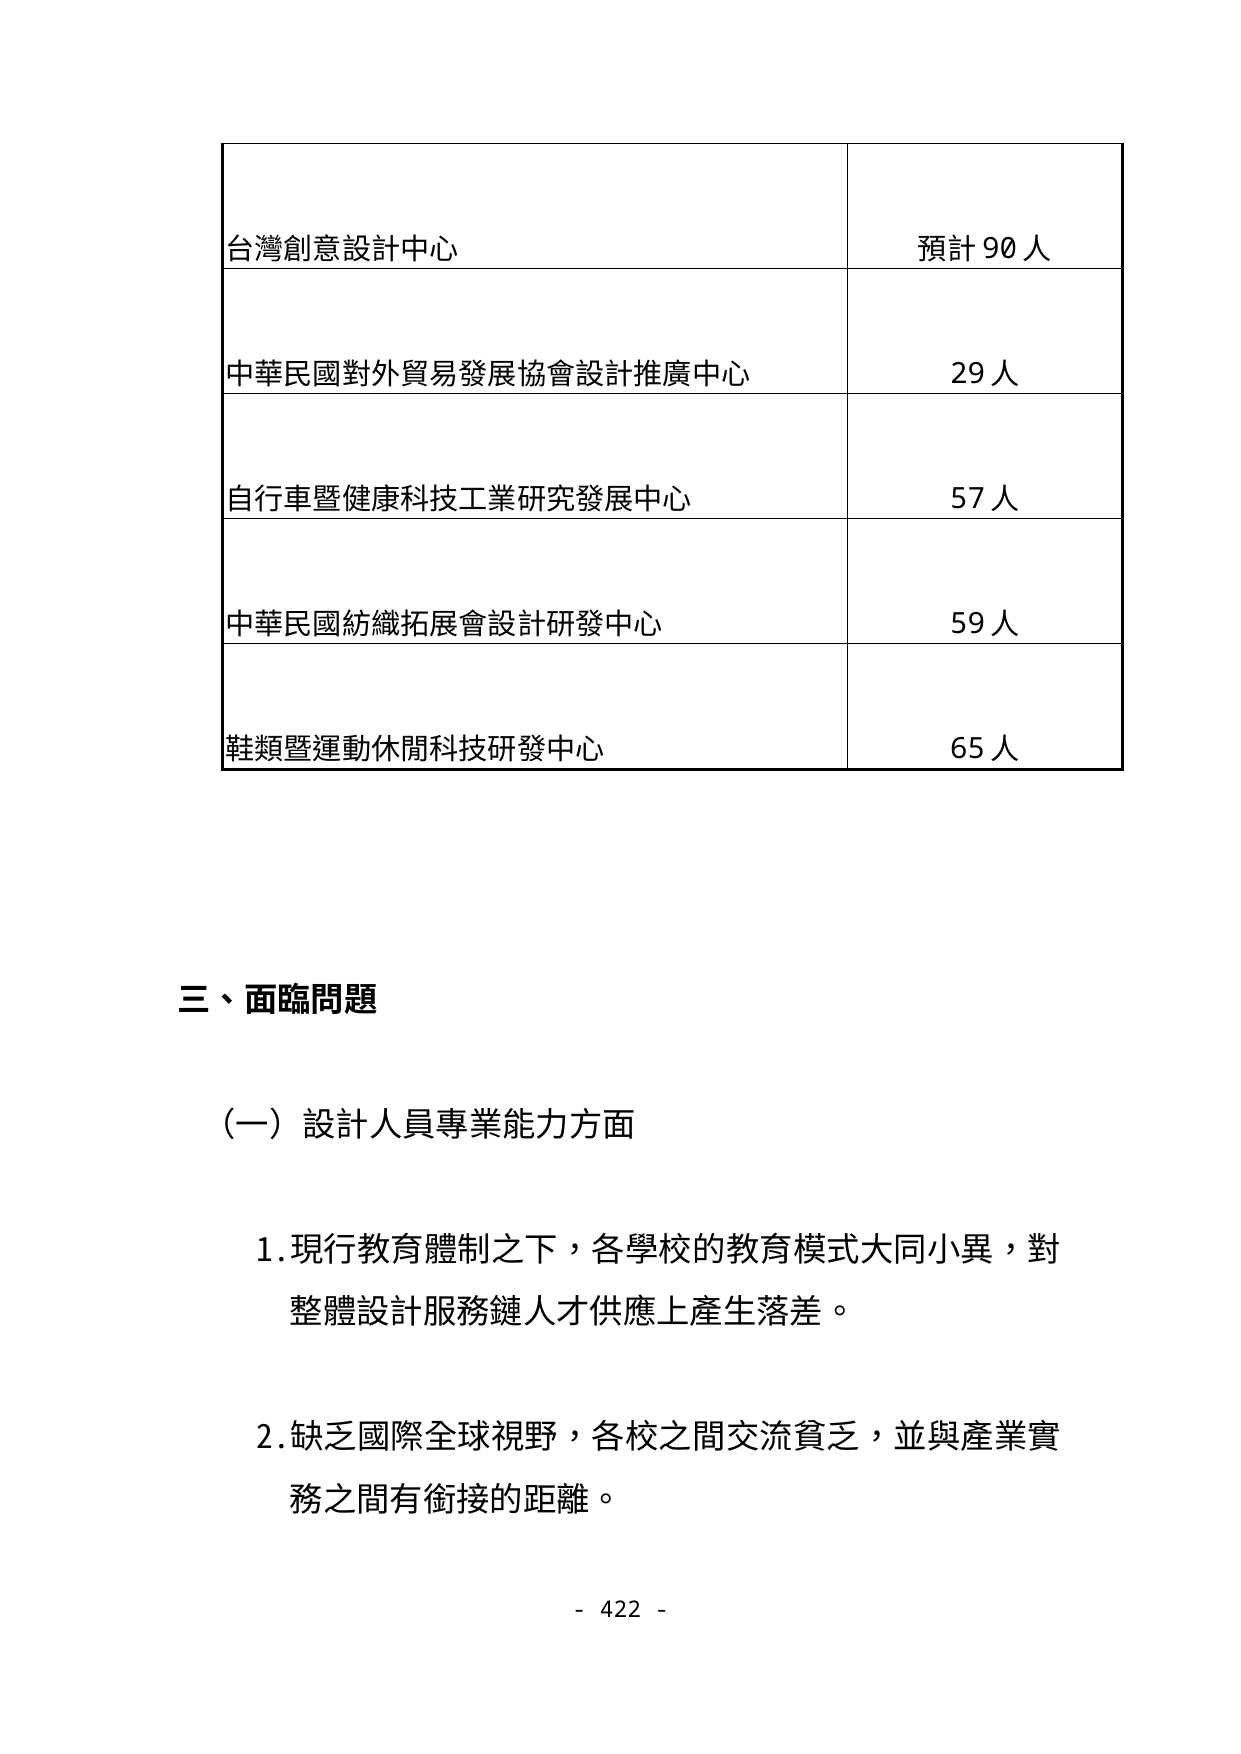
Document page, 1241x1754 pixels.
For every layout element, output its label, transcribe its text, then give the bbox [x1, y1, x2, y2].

text 三、面臨問題 [177, 955, 1063, 1018]
table_cell 中華民國紡織拓展會設計研發中心 [224, 519, 847, 643]
table_cell 57人 [848, 394, 1121, 518]
table_cell 65人 [848, 644, 1121, 768]
table_cell 自行車暨健康科技工業研究發展中心 [224, 394, 847, 518]
table_cell 59人 [848, 519, 1121, 643]
text 1.現行教育體制之下，各學校的教育模式大同小異，對整體設計服務鏈人才供應上產生落差。 [256, 1205, 1063, 1330]
table_cell 台灣創意設計中心 [224, 144, 847, 268]
table_cell 鞋類暨運動休閒科技研發中心 [224, 644, 847, 768]
table_cell 中華民國對外貿易發展協會設計推廣中心 [224, 269, 847, 393]
text 2.缺乏國際全球視野，各校之間交流貧乏，並與產業實務之間有銜接的距離。 [256, 1393, 1063, 1518]
table_cell 29人 [848, 269, 1121, 393]
table_cell 預計90人 [848, 144, 1121, 268]
text （一）設計人員專業能力方面 [202, 1080, 1063, 1143]
